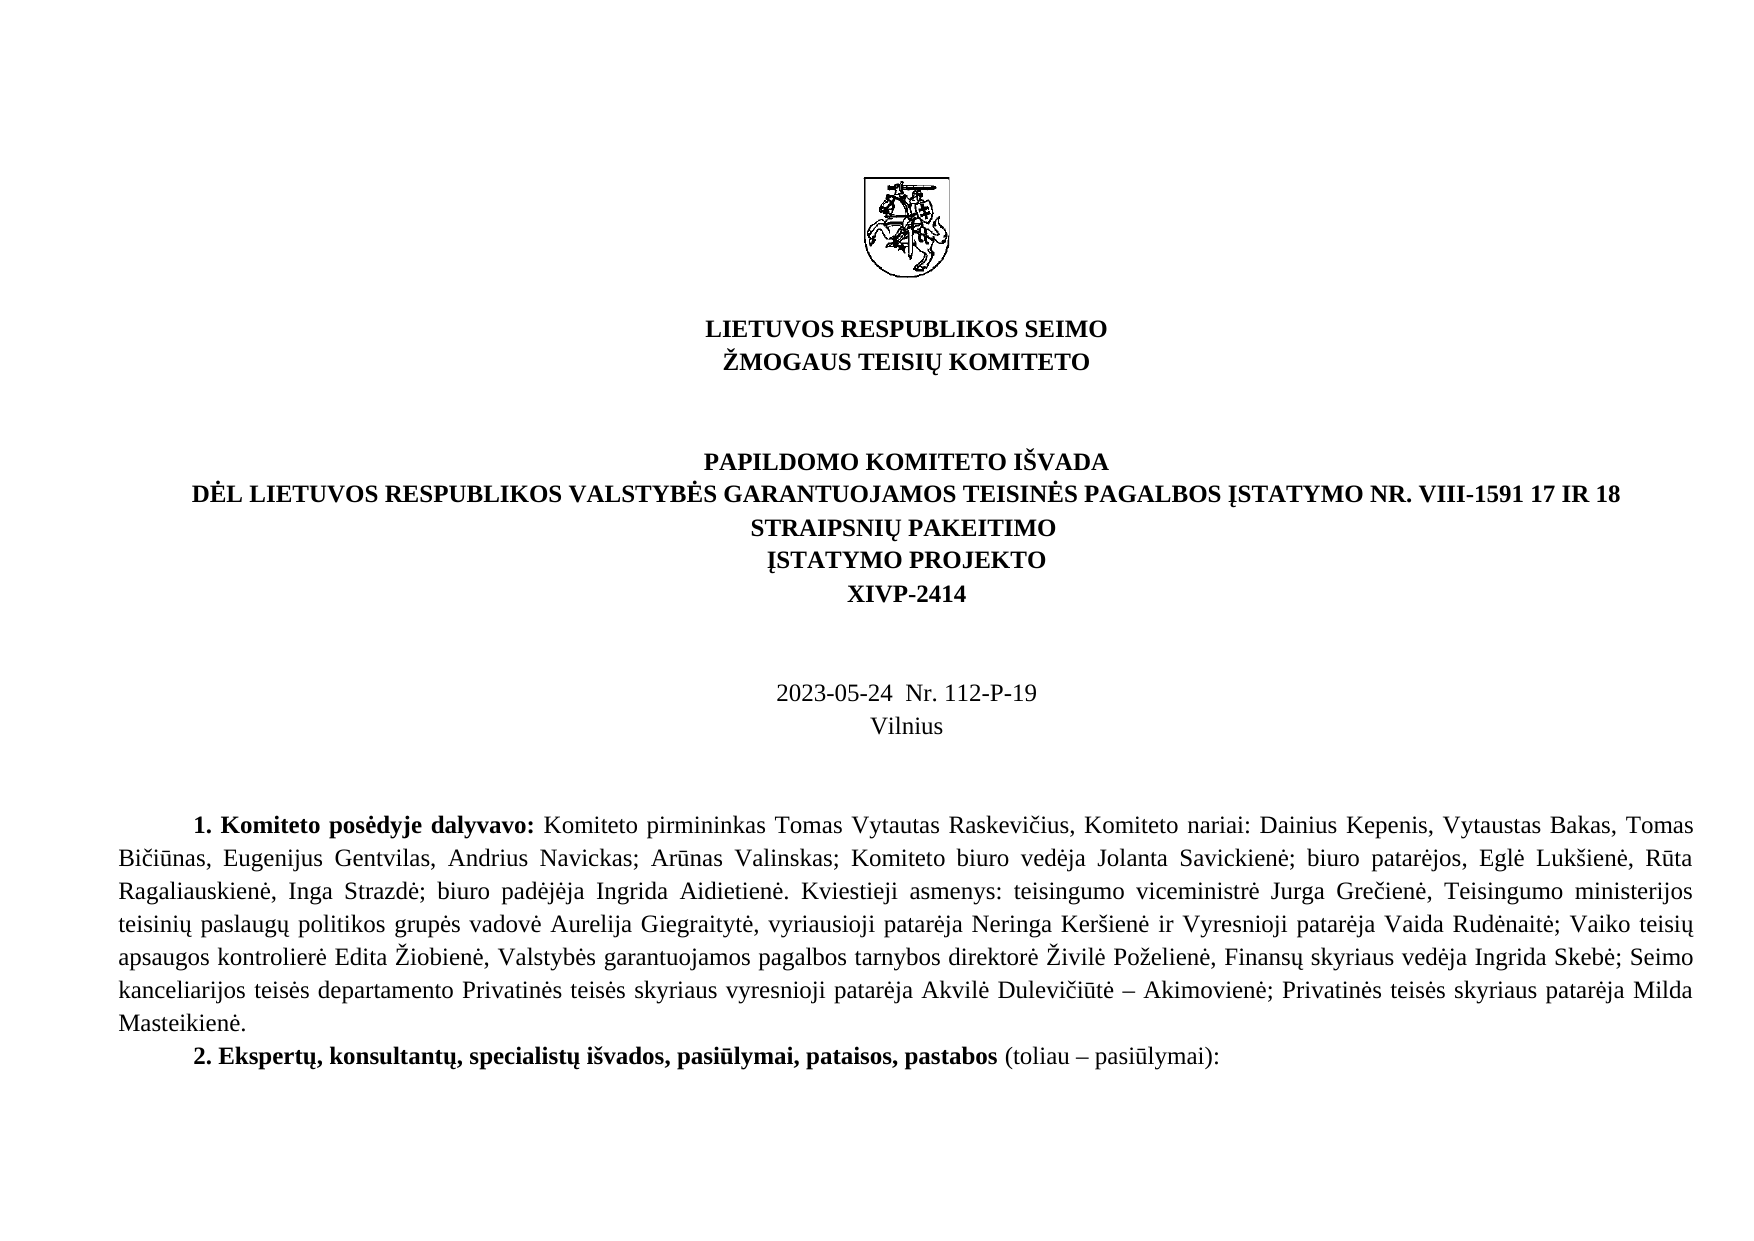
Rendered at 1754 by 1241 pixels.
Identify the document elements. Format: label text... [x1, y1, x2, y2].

text DĖL LIETUVOS RESPUBLIKOS VALSTYBĖS GARANTUOJAMOS TEISINĖS PAGALBOS ĮSTATYMO NR. VIII-1591 17 IR 18 STRAIPSNIŲ PAKEITIMO [118, 479, 1695, 541]
text LIETUVOS RESPUBLIKOS SEIMO [118, 314, 1695, 343]
subtitle PAPILDOMO KOMITETO IŠVADA [118, 447, 1695, 475]
text ĮSTATYMO PROJEKTO [118, 546, 1695, 574]
text 1. Komiteto posėdyje dalyvavo: Komiteto pirmininkas Tomas Vytautas Raskevičius, Komiteto nariai: Dainius Kepenis, Vytaustas Bakas, Tomas Bičiūnas, Eugenijus Gentvilas, Andrius Navickas; Arūnas Valinskas; Komiteto biuro vedėja Jolanta Savickienė; biuro patarėjos, Eglė Lukšienė, Rūta Ragaliauskienė, Inga Strazdė; biuro padėjėja Ingrida Aidietienė. Kviestieji asmenys: teisingumo viceministrė Jurga Grečienė, Teisingumo ministerijos teisinių paslaugų politikos grupės vadovė Aurelija Giegraitytė, vyriausioji patarėja Neringa Keršienė ir Vyresnioji patarėja Vaida Rudėnaitė; Vaiko teisių apsaugos kontrolierė Edita Žiobienė, Valstybės garantuojamos pagalbos tarnybos direktorė Živilė Poželienė, Finansų skyriaus vedėja Ingrida Skebė; Seimo kanceliarijos teisės departamento Privatinės teisės skyriaus vyresnioji patarėja Akvilė Dulevičiūtė – Akimovienė; Privatinės teisės skyriaus patarėja Milda Masteikienė. [118, 810, 1695, 1037]
text 2023-05-24 Nr. 112-P-19 [118, 678, 1695, 706]
text 2. Ekspertų, konsultantų, specialistų išvados, pasiūlymai, pataisos, pastabos (toliau – pasiūlymai): [118, 1041, 1695, 1070]
text Vilnius [118, 711, 1695, 739]
text ŽMOGAUS TEISIŲ KOMITETO [118, 347, 1695, 376]
text XIVP-2414 [118, 579, 1695, 607]
